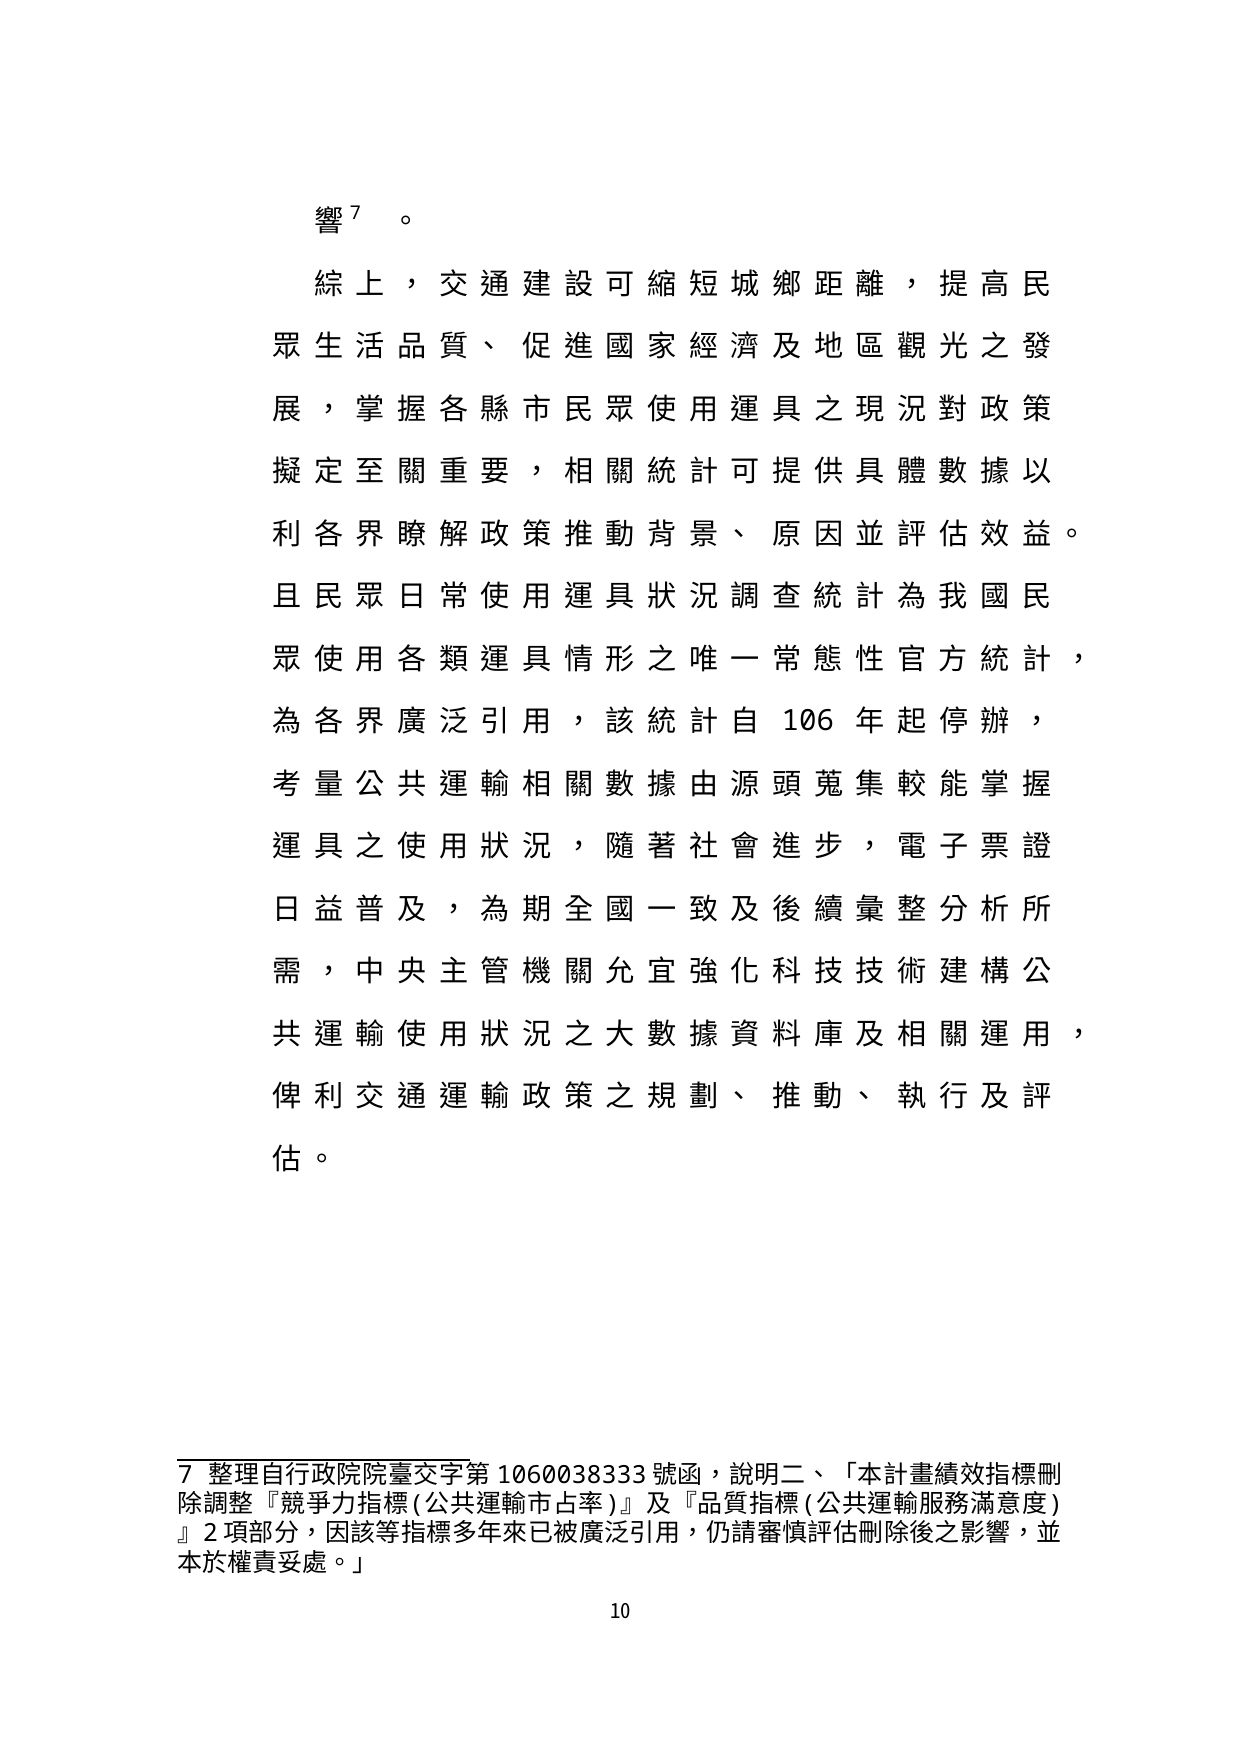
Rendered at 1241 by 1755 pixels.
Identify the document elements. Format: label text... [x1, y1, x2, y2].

text 綜上，交通建設可縮短城鄉距離，提高民眾生活品質、促進國家經濟及地區觀光之發展，掌握各縣市民眾使用運具之現況對政策擬定至關重要，相關統計可提供具體數據以利各界瞭解政策推動背景、原因並評估效益。且民眾日常使用運具狀況調查統計為我國民眾使用各類運具情形之唯一常態性官方統計，為各界廣泛引用，該統計自106年起停辦，考量公共運輸相關數據由源頭蒐集較能掌握運具之使用狀況，隨著社會進步，電子票證日益普及，為期全國一致及後續彙整分析所需，中央主管機關允宜強化科技技術建構公共運輸使用狀況之大數據資料庫及相關運用，俾利交通運輸政策之規劃、推動、執行及評估。 [242, 240, 1058, 1177]
text 此外，該統計亦為運輸業者經營措施及學術機構研究分析之重要參考，停辦該調查後，我國各縣市民眾使用各類運具情形及市占率資訊闕如，且行政院於「公路公共運輸多元推升計畫(106-109年)」修正計畫核定函中表示，該等指標多年來已被廣泛引用，請交通部審慎評估刪除後之影響。 [271, 177, 1058, 240]
text 整理自行政院院臺交字第1060038333號函，說明二、「本計畫績效指標刪除調整『競爭力指標(公共運輸市占率)』及『品質指標(公共運輸服務滿意度)』2項部分，因該等指標多年來已被廣泛引用，仍請審慎評估刪除後之影響，並本於權責妥處。」 [177, 1460, 1063, 1577]
